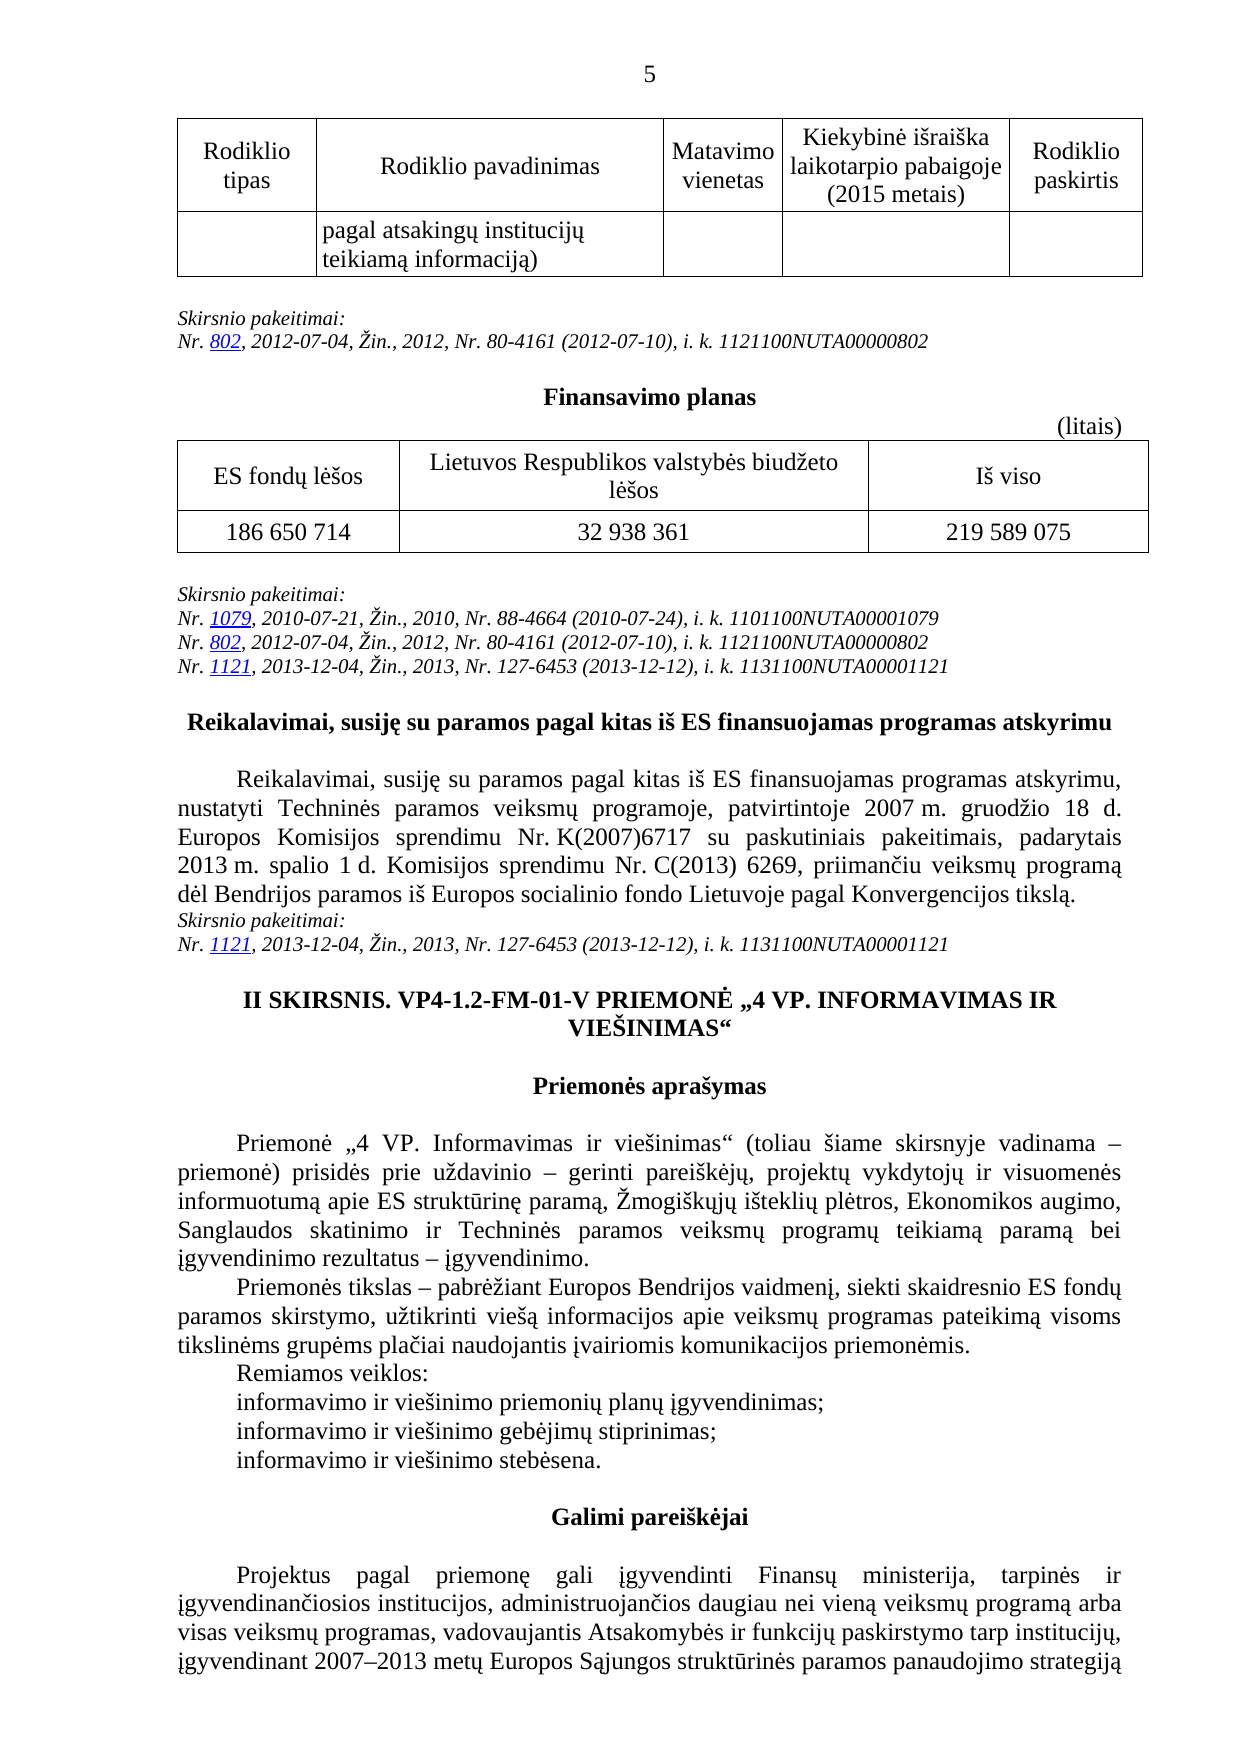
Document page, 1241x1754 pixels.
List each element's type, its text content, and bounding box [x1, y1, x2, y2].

text Galimi pareiškėjai [177, 1502, 1122, 1531]
text Remiamos veiklos: [177, 1358, 1122, 1387]
table_header ES fondų lėšos [178, 441, 399, 510]
table_cell [783, 212, 1009, 276]
text Nr. 1079, 2010-07-21, Žin., 2010, Nr. 88-4664 (2010-07-24), i. k. 1101100NUTA00001079 [177, 606, 1122, 630]
table_cell [664, 212, 782, 276]
text Reikalavimai, susiję su paramos pagal kitas iš ES finansuojamas programas atskyrimu [177, 707, 1122, 735]
text Finansavimo planas [177, 382, 1122, 411]
text Nr. 802, 2012-07-04, Žin., 2012, Nr. 80-4161 (2012-07-10), i. k. 1121100NUTA00000802 [177, 329, 1122, 353]
text Priemonės aprašymas [177, 1071, 1122, 1100]
table_cell [178, 212, 316, 276]
text informavimo ir viešinimo gebėjimų stiprinimas; [177, 1416, 1122, 1445]
text Skirsnio pakeitimai: [177, 908, 1122, 932]
text II SKIRSNIS. VP4-1.2-FM-01-V PRIEMONĖ „4 VP. Informavimas ir viešinimas“ [177, 985, 1122, 1042]
text Nr. 1121, 2013-12-04, Žin., 2013, Nr. 127-6453 (2013-12-12), i. k. 1131100NUTA00001121 [177, 932, 1122, 956]
text Nr. 802, 2012-07-04, Žin., 2012, Nr. 80-4161 (2012-07-10), i. k. 1121100NUTA00000802 [177, 630, 1122, 654]
table_header Rodiklio pavadinimas [317, 119, 663, 211]
table_header Iš viso [869, 441, 1148, 510]
text Nr. 1121, 2013-12-04, Žin., 2013, Nr. 127-6453 (2013-12-12), i. k. 1131100NUTA00001121 [177, 654, 1122, 678]
text Reikalavimai, susiję su paramos pagal kitas iš ES finansuojamas programas atskyrimu, nustatyti Techninės paramos veiksmų programoje, patvirtintoje 2007 m. gruodžio 18 d. Europos Komisijos sprendimu Nr. K(2007)6717 su paskutiniais pakeitimais, padarytais 2013 m. spalio 1 d. Komisijos sprendimu Nr. C(2013) 6269, priimančiu veiksmų programą dėl Bendrijos paramos iš Europos socialinio fondo Lietuvoje pagal Konvergencijos tikslą. [177, 764, 1122, 908]
table_cell 32 938 361 [400, 511, 868, 552]
table_header Kiekybinė išraiška laikotarpio pabaigoje (2015 metais) [783, 119, 1009, 211]
text Priemonės tikslas – pabrėžiant Europos Bendrijos vaidmenį, siekti skaidresnio ES fondų paramos skirstymo, užtikrinti viešą informacijos apie veiksmų programas pateikimą visoms tikslinėms grupėms plačiai naudojantis įvairiomis komunikacijos priemonėmis. [177, 1272, 1122, 1358]
text (litais) [177, 411, 1122, 440]
table_cell 186 650 714 [178, 511, 399, 552]
table_cell 219 589 075 [869, 511, 1148, 552]
table_header Rodiklio tipas [178, 119, 316, 211]
text Projektus pagal priemonę gali įgyvendinti Finansų ministerija, tarpinės ir įgyvendinančiosios institucijos, administruojančios daugiau nei vieną veiksmų programą arba visas veiksmų programas, vadovaujantis Atsakomybės ir funkcijų paskirstymo tarp institucijų, įgyvendinant 2007–2013 metų Europos Sąjungos struktūrinės paramos panaudojimo strategiją [177, 1560, 1122, 1675]
table_cell pagal atsakingų institucijų teikiamą informaciją) [317, 212, 663, 276]
text Priemonė „4 VP. Informavimas ir viešinimas“ (toliau šiame skirsnyje vadinama – priemonė) prisidės prie uždavinio – gerinti pareiškėjų, projektų vykdytojų ir visuomenės informuotumą apie ES struktūrinę paramą, Žmogiškųjų išteklių plėtros, Ekonomikos augimo, Sanglaudos skatinimo ir Techninės paramos veiksmų programų teikiamą paramą bei įgyvendinimo rezultatus – įgyvendinimo. [177, 1128, 1122, 1272]
table_cell [1010, 212, 1142, 276]
text informavimo ir viešinimo priemonių planų įgyvendinimas; [177, 1387, 1122, 1416]
table_header Lietuvos Respublikos valstybės biudžeto lėšos [400, 441, 868, 510]
text informavimo ir viešinimo stebėsena. [177, 1445, 1122, 1473]
text Skirsnio pakeitimai: [177, 305, 1122, 329]
text Skirsnio pakeitimai: [177, 582, 1122, 606]
table_header Matavimo vienetas [664, 119, 782, 211]
table_header Rodiklio paskirtis [1010, 119, 1142, 211]
